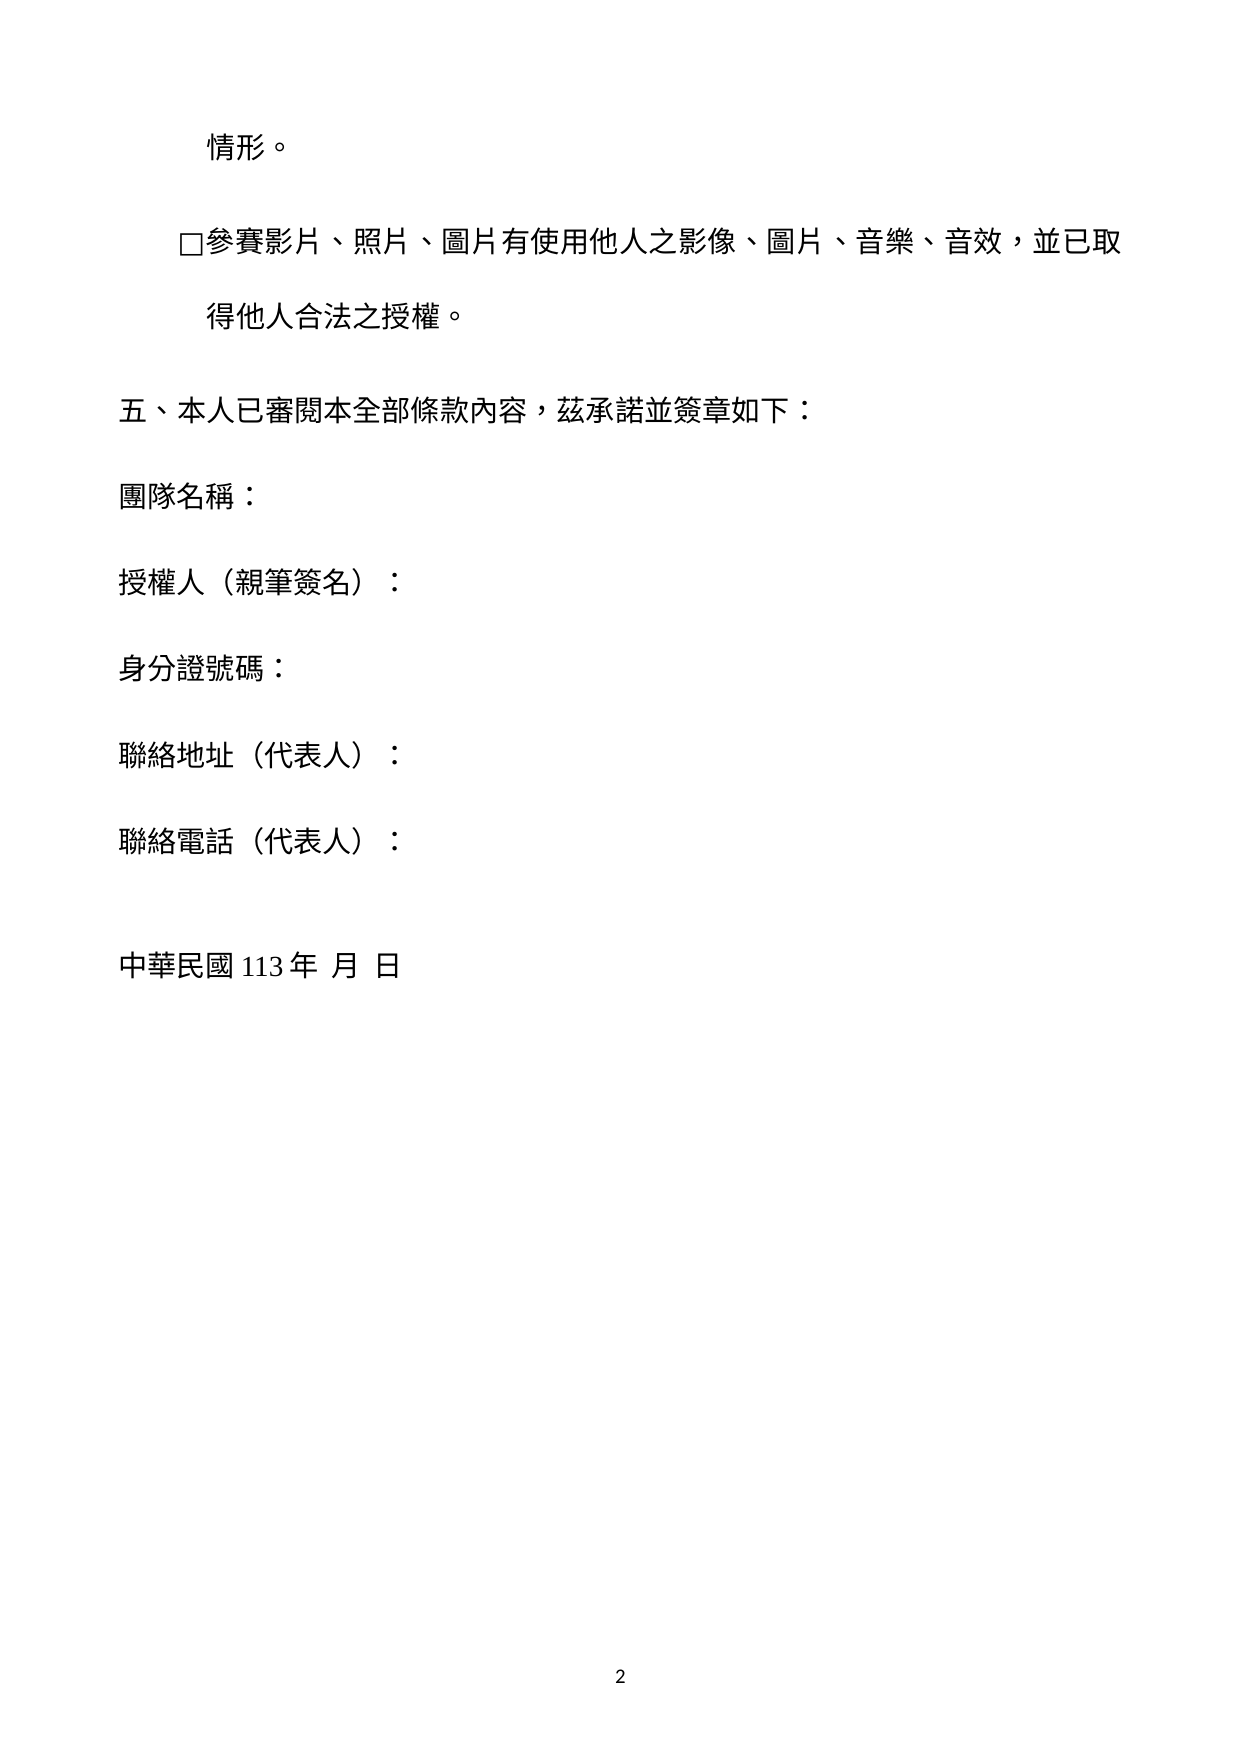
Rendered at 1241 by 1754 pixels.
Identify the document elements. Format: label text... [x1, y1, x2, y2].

text 授權人（親筆簽名）： [118, 543, 1122, 618]
text 聯絡地址（代表人）： [118, 716, 1122, 791]
text 情形。 [177, 108, 1122, 183]
text □參賽影片、照片、圖片有使用他人之影像、圖片、音樂、音效，並已取得他人合法之授權。 [177, 202, 1122, 352]
text 聯絡電話（代表人）： [118, 802, 1122, 877]
text 身分證號碼： [118, 629, 1122, 704]
text 中華民國113年 月 日 [118, 926, 1122, 1001]
text 團隊名稱： [118, 457, 1122, 532]
list 本人已審閱本全部條款內容，茲承諾並簽章如下： [118, 371, 1122, 446]
